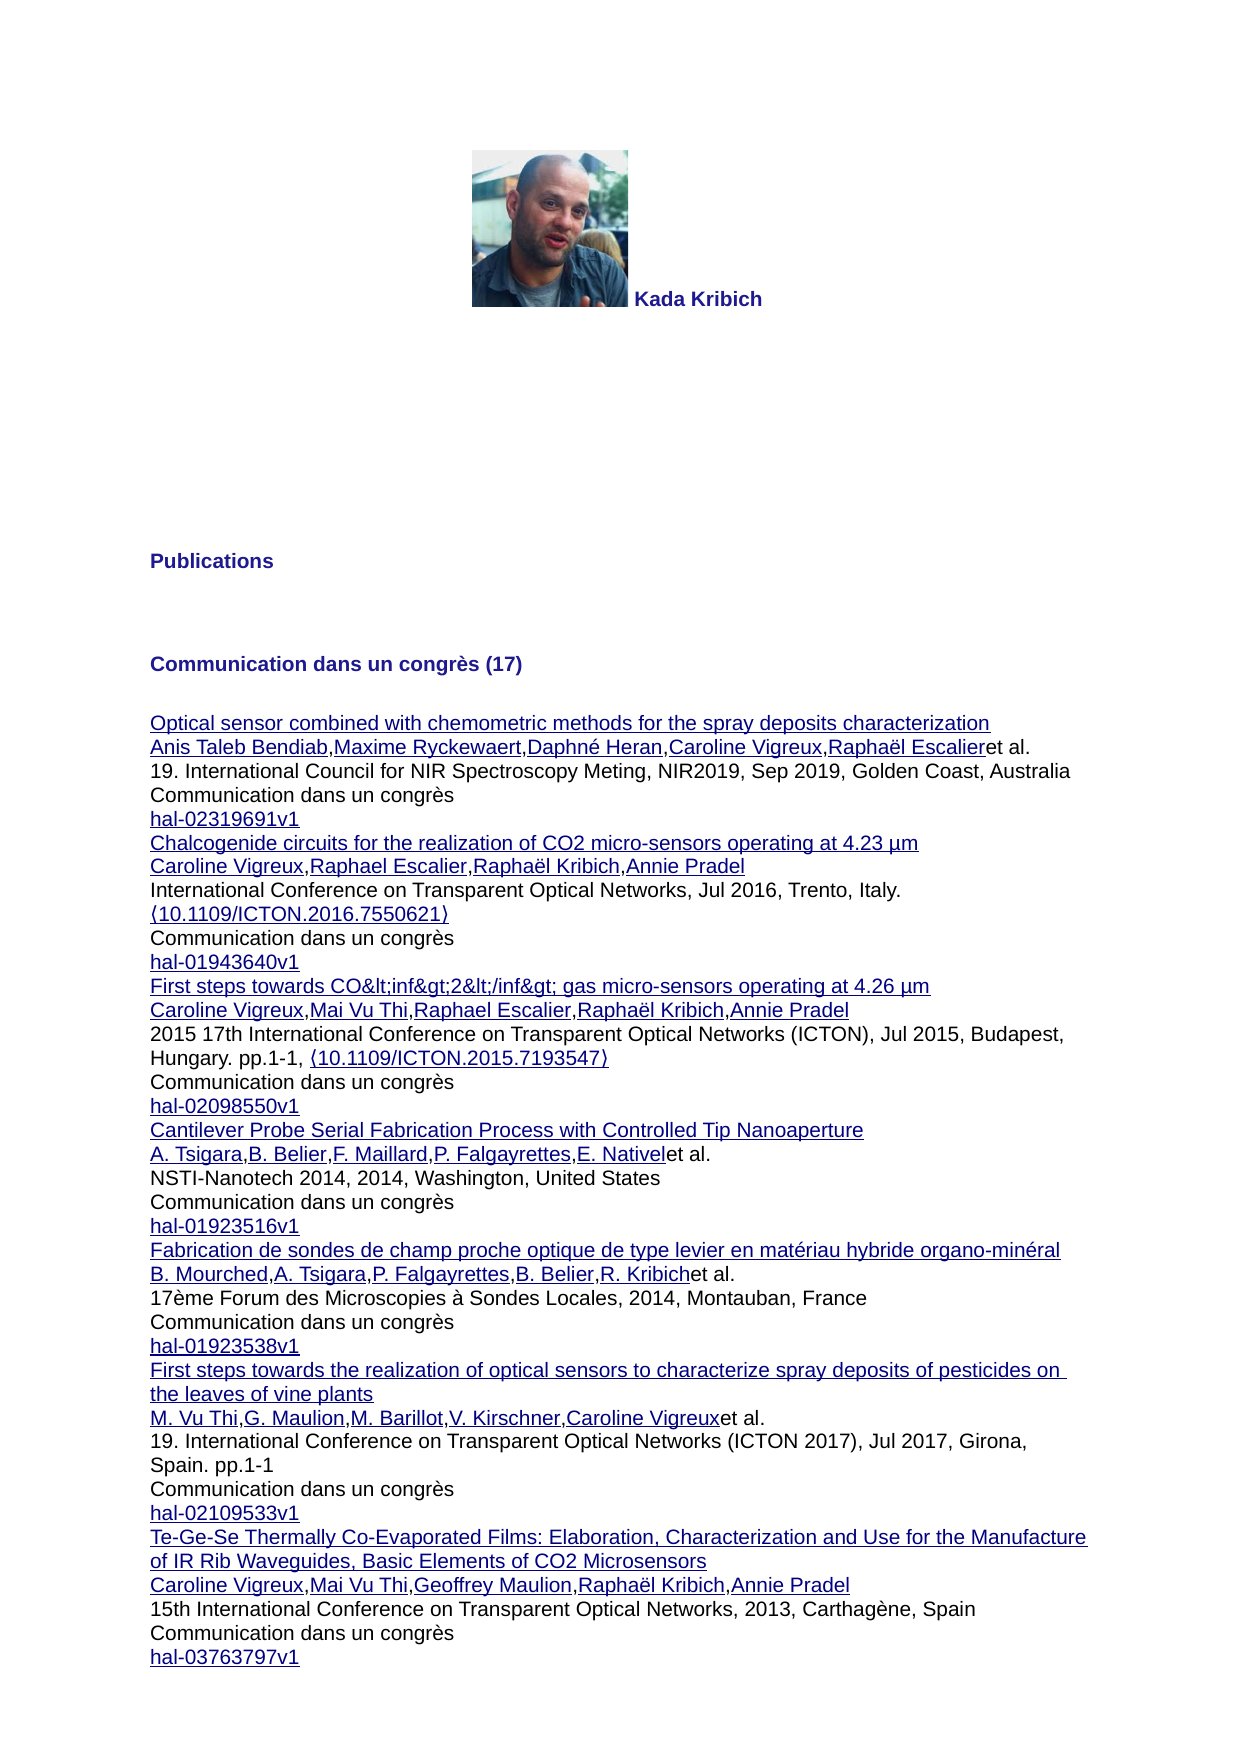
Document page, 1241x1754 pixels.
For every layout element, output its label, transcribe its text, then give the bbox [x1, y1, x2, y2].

table_header Optical sensor combined with chemometric methods for the spray deposits characterization Anis Taleb Bendiab,Maxime Ryckewaert,Daphné Heran,Caroline Vigreux,Raphaël Escalieret al. 19. International Council for NIR Spectroscopy Meting, NIR2019, Sep 2019, Golden Coast, Australia Communication dans un congrès hal-02319691v1 [150, 711, 1090, 830]
subtitle Publications [150, 549, 1090, 573]
table_cell Fabrication de sondes de champ proche optique de type levier en matériau hybride organo-minéral B. Mourched,A. Tsigara,P. Falgayrettes,B. Belier,R. Kribichet al. 17ème Forum des Microscopies à Sondes Locales, 2014, Montauban, France Communication dans un congrès hal-01923538v1 [150, 1238, 1090, 1357]
subtitle Communication dans un congrès (17) [150, 652, 1090, 676]
picture [472, 150, 629, 307]
table_cell First steps towards the realization of optical sensors to characterize spray deposits of pesticides on the leaves of vine plants M. Vu Thi,G. Maulion,M. Barillot,V. Kirschner,Caroline Vigreuxet al. 19. International Conference on Transparent Optical Networks (ICTON 2017), Jul 2017, Girona, Spain. pp.1-1 Communication dans un congrès hal-02109533v1 [150, 1358, 1090, 1525]
table_cell Cantilever Probe Serial Fabrication Process with Controlled Tip Nanoaperture A. Tsigara,B. Belier,F. Maillard,P. Falgayrettes,E. Nativelet al. NSTI-Nanotech 2014, 2014, Washington, United States Communication dans un congrès hal-01923516v1 [150, 1118, 1090, 1238]
table_cell Te-Ge-Se Thermally Co-Evaporated Films: Elaboration, Characterization and Use for the Manufacture of IR Rib Waveguides, Basic Elements of CO2 Microsensors Caroline Vigreux,Mai Vu Thi,Geoffrey Maulion,Raphaël Kribich,Annie Pradel 15th International Conference on Transparent Optical Networks, 2013, Carthagène, Spain Communication dans un congrès hal-03763797v1 [150, 1525, 1090, 1669]
table_cell Chalcogenide circuits for the realization of CO2 micro-sensors operating at 4.23 µm Caroline Vigreux,Raphael Escalier,Raphaël Kribich,Annie Pradel International Conference on Transparent Optical Networks, Jul 2016, Trento, Italy. ⟨10.1109/ICTON.2016.7550621⟩ Communication dans un congrès hal-01943640v1 [150, 830, 1090, 974]
table_cell First steps towards CO&lt;inf&gt;2&lt;/inf&gt; gas micro-sensors operating at 4.26 µm Caroline Vigreux,Mai Vu Thi,Raphael Escalier,Raphaël Kribich,Annie Pradel 2015 17th International Conference on Transparent Optical Networks (ICTON), Jul 2015, Budapest, Hungary. pp.1-1, ⟨10.1109/ICTON.2015.7193547⟩ Communication dans un congrès hal-02098550v1 [150, 974, 1090, 1118]
subtitle Kada Kribich [150, 150, 1090, 311]
